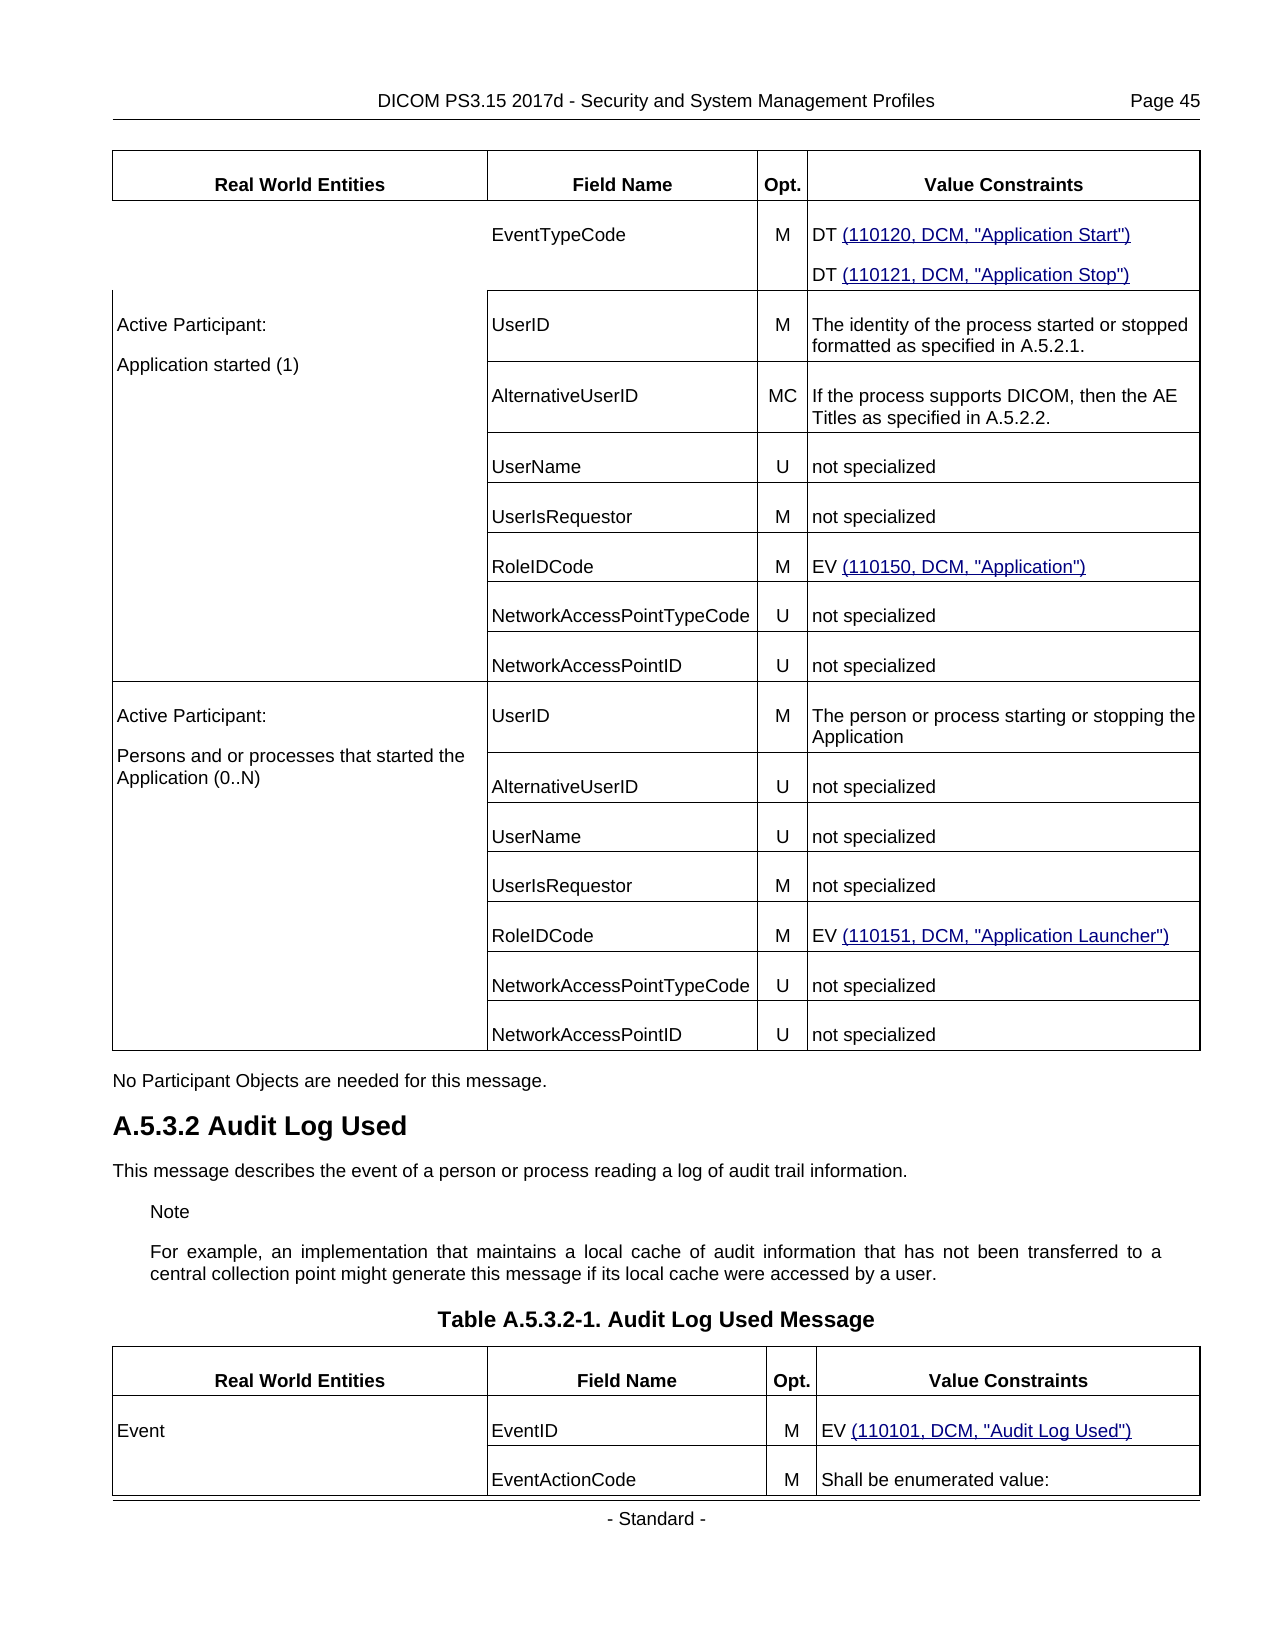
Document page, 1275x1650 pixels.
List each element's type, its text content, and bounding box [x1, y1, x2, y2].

table_header Real World Entities [113, 151, 487, 200]
text Note [150, 1200, 1162, 1222]
table_cell not specialized [808, 483, 1199, 532]
table_cell NetworkAccessPointID [488, 632, 757, 681]
table_cell not specialized [808, 753, 1199, 802]
table_cell M [767, 1446, 816, 1495]
table_cell UserID [488, 291, 757, 361]
table_cell M [758, 483, 807, 532]
table_cell M [758, 902, 807, 951]
table_header Field Name [488, 151, 757, 200]
table_cell U [758, 582, 807, 631]
text For example, an implementation that maintains a local cache of audit information that has not been transferred to a central collection point might generate this message if its local cache were accessed by a user. [150, 1241, 1162, 1284]
table_cell U [758, 1001, 807, 1050]
table_cell M [758, 201, 807, 290]
table_cell M [758, 533, 807, 581]
table_cell UserIsRequestor [488, 852, 757, 901]
table_cell EventTypeCode [487, 201, 757, 290]
table_cell not specialized [808, 632, 1199, 681]
table_cell AlternativeUserID [488, 753, 757, 802]
table_cell The identity of the process started or stopped formatted as specified in A.5.2.1. [808, 291, 1199, 361]
table_cell U [758, 803, 807, 851]
table_cell NetworkAccessPointTypeCode [488, 952, 757, 1000]
table_header Field Name [488, 1347, 766, 1395]
table_cell EventActionCode [488, 1446, 766, 1495]
table_cell EventID [488, 1396, 766, 1445]
table_cell The person or process starting or stopping the Application [808, 682, 1199, 752]
table_cell U [758, 952, 807, 1000]
table_cell U [758, 753, 807, 802]
table_cell Shall be enumerated value: [817, 1446, 1199, 1495]
table_cell EV (110151, DCM, "Application Launcher") [808, 902, 1199, 951]
text Table A.5.3.2-1. Audit Log Used Message [112, 1306, 1200, 1332]
table_cell M [758, 291, 807, 361]
table_cell AlternativeUserID [488, 362, 757, 432]
table_cell not specialized [808, 433, 1199, 482]
table_cell MC [758, 362, 807, 432]
table_cell U [758, 433, 807, 482]
table_cell NetworkAccessPointID [488, 1001, 757, 1050]
table_header Opt. [758, 151, 807, 200]
table_cell M [767, 1396, 816, 1445]
text This message describes the event of a person or process reading a log of audit trail information. [112, 1160, 1200, 1182]
table_header Value Constraints [808, 151, 1199, 200]
table_cell M [758, 852, 807, 901]
table_cell NetworkAccessPointTypeCode [488, 582, 757, 631]
table_cell EV (110101, DCM, "Audit Log Used") [817, 1396, 1199, 1445]
table_cell If the process supports DICOM, then the AE Titles as specified in A.5.2.2. [808, 362, 1199, 432]
table_cell UserIsRequestor [488, 483, 757, 532]
table_header Real World Entities [113, 1347, 487, 1395]
table_cell Event [113, 1396, 487, 1495]
table_cell not specialized [808, 1001, 1199, 1050]
table_cell DT (110120, DCM, "Application Start") DT (110121, DCM, "Application Stop") [808, 201, 1199, 290]
table_cell RoleIDCode [488, 533, 757, 581]
table_cell UserID [488, 682, 757, 752]
table_cell RoleIDCode [488, 902, 757, 951]
table_cell not specialized [808, 803, 1199, 851]
table_cell U [758, 632, 807, 681]
table_cell not specialized [808, 952, 1199, 1000]
table_cell M [758, 682, 807, 752]
table_header Value Constraints [817, 1347, 1199, 1395]
table_cell Active Participant: Persons and or processes that started the Application (0..N) [113, 682, 487, 1050]
text No Participant Objects are needed for this message. [112, 1070, 1200, 1091]
table_cell not specialized [808, 852, 1199, 901]
text A.5.3.2 Audit Log Used [112, 1110, 1200, 1141]
table_cell UserName [488, 433, 757, 482]
table_header Opt. [767, 1347, 816, 1395]
table_cell not specialized [808, 582, 1199, 631]
table_cell Active Participant: Application started (1) [113, 290, 487, 681]
table_cell EV (110150, DCM, "Application") [808, 533, 1199, 581]
table_cell UserName [488, 803, 757, 851]
